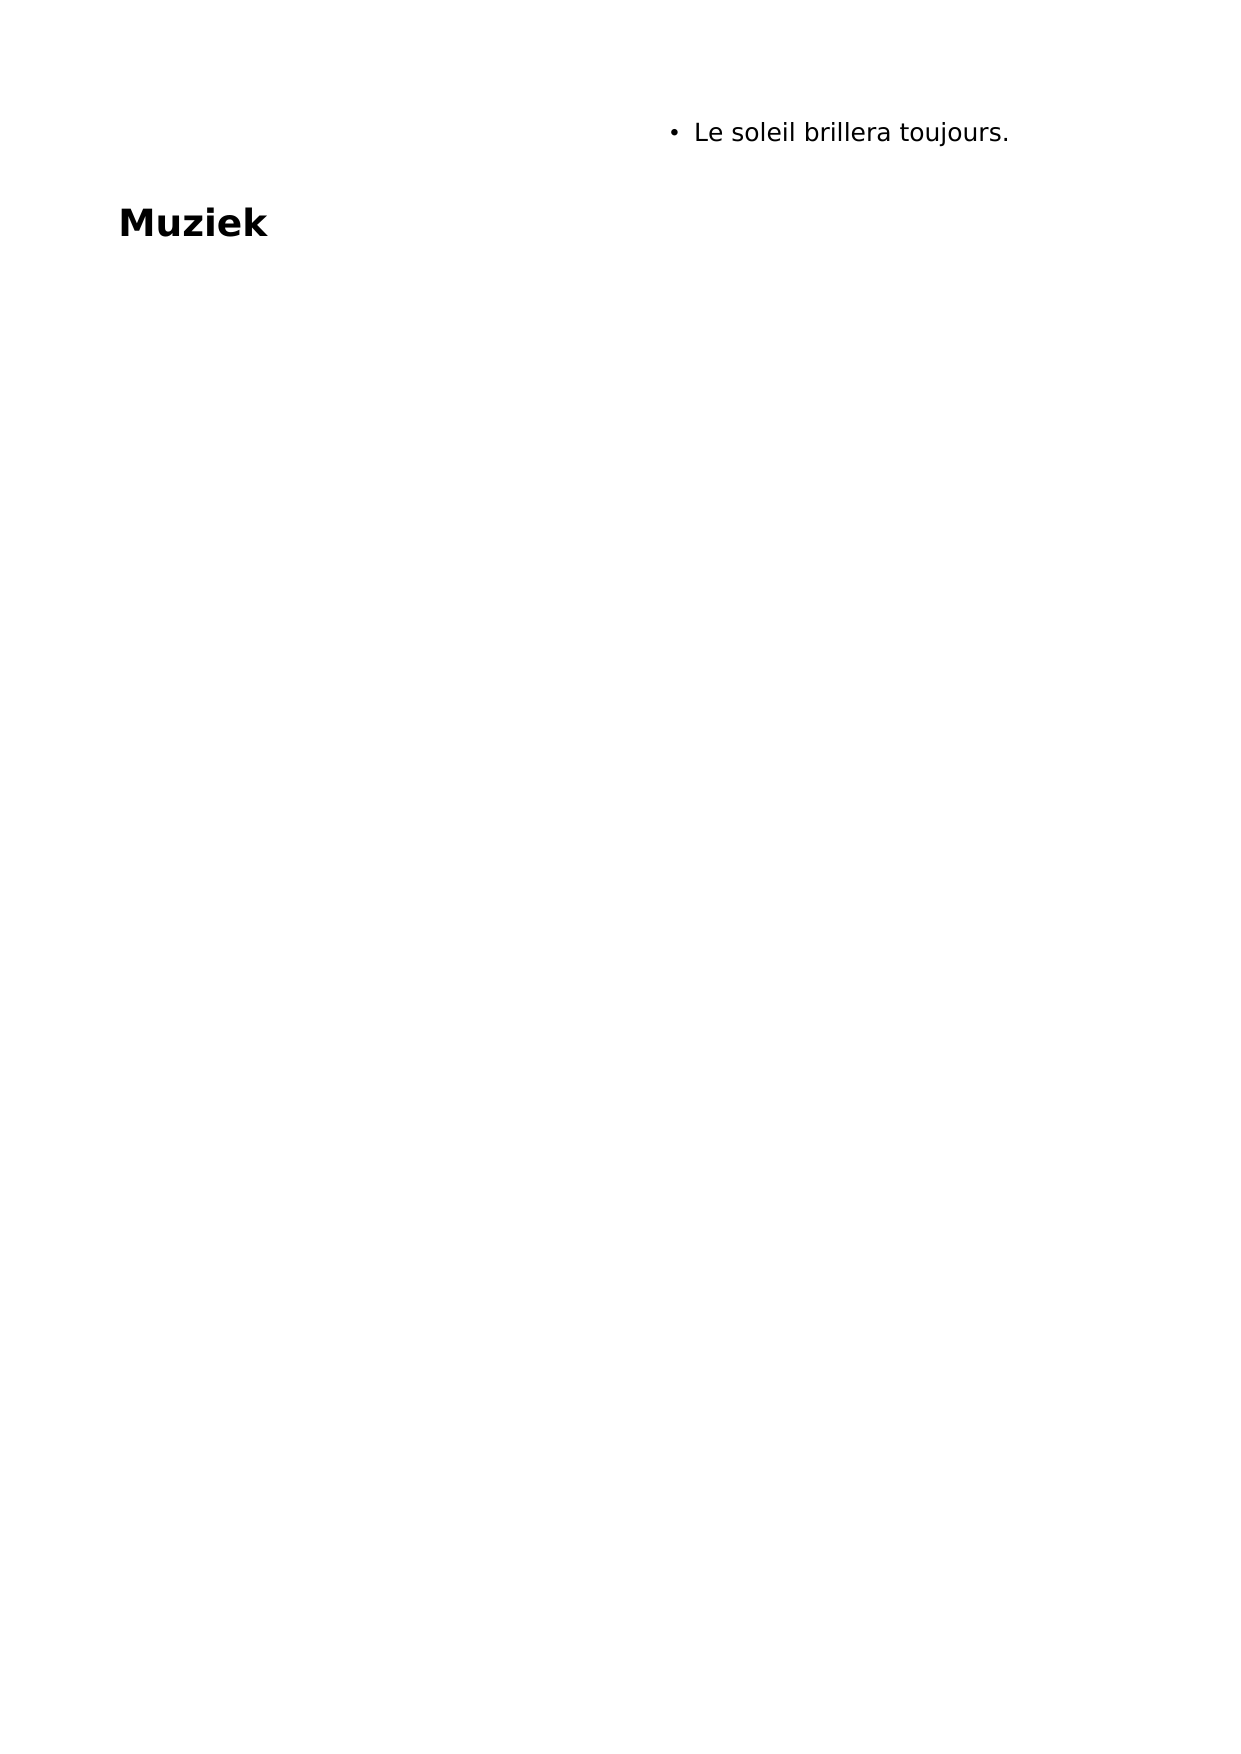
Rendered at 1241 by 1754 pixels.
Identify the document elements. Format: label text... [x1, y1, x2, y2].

subtitle Muziek [118, 202, 1122, 245]
table_header [118, 118, 620, 177]
